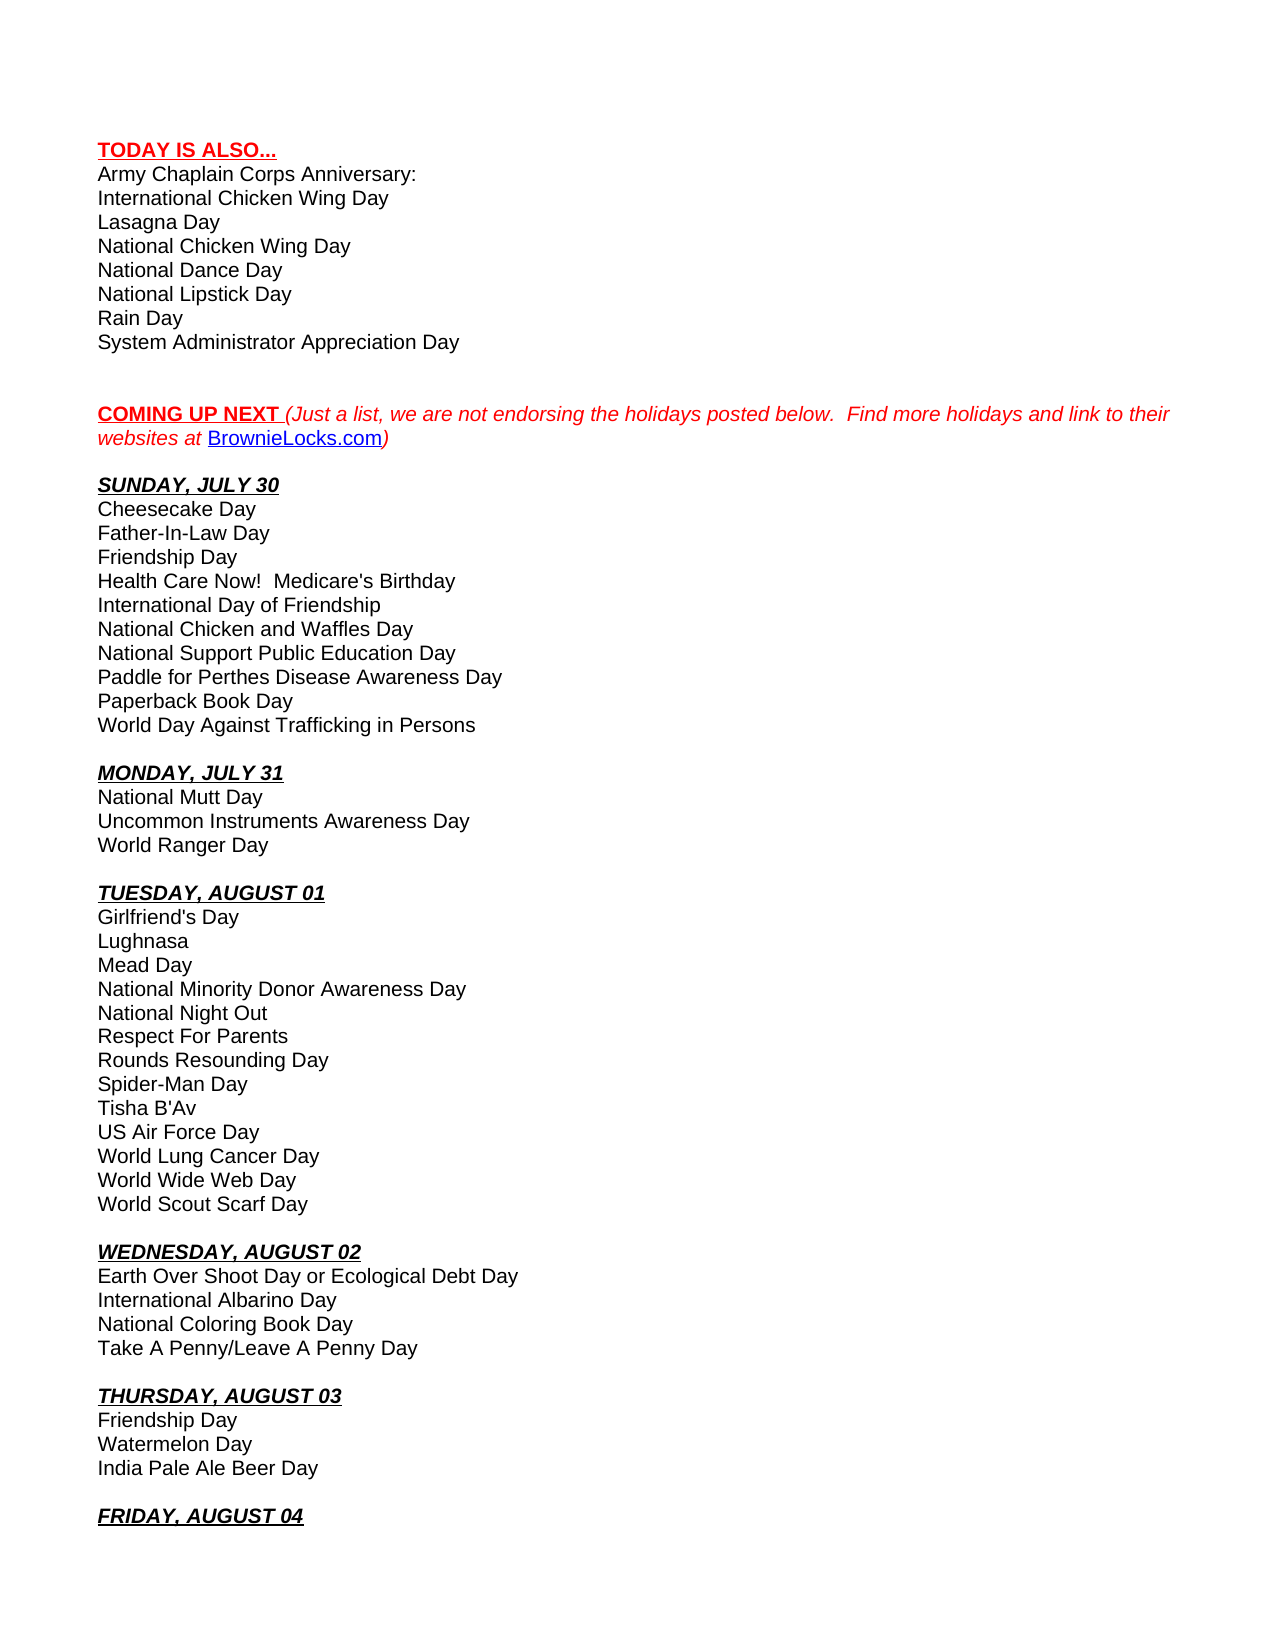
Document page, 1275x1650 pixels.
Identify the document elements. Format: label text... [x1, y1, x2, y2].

text Girlfriend's Day Lughnasa Mead Day National Minority Donor Awareness Day National Night Out Respect For Parents Rounds Resounding Day Spider-Man Day Tisha B'Av US Air Force Day World Lung Cancer Day World Wide Web Day World Scout Scarf Day [97, 904, 1185, 1216]
text COMING UP NEXT (Just a list, we are not endorsing the holidays posted below. Find more holidays and link to their websites at BrownieLocks.com) [97, 401, 1185, 449]
text SUNDAY, JULY 30 [97, 473, 1185, 497]
text FRIDAY, AUGUST 04 [97, 1503, 1185, 1527]
text TUESDAY, AUGUST 01 [97, 881, 1185, 904]
text MONDAY, JULY 31 [97, 761, 1185, 785]
text Friendship Day Watermelon Day India Pale Ale Beer Day [97, 1408, 1185, 1479]
text WEDNESDAY, AUGUST 02 [97, 1240, 1185, 1264]
text Army Chaplain Corps Anniversary: International Chicken Wing Day Lasagna Day National Chicken Wing Day National Dance Day National Lipstick Day Rain Day System Administrator Appreciation Day [97, 162, 1185, 353]
text THURSDAY, AUGUST 03 [97, 1384, 1185, 1408]
text National Mutt Day Uncommon Instruments Awareness Day World Ranger Day [97, 785, 1185, 857]
text TODAY IS ALSO... [97, 138, 1185, 162]
text Earth Over Shoot Day or Ecological Debt Day International Albarino Day National Coloring Book Day Take A Penny/Leave A Penny Day [97, 1264, 1185, 1360]
text Cheesecake Day Father-In-Law Day Friendship Day Health Care Now! Medicare's Birthday International Day of Friendship National Chicken and Waffles Day National Support Public Education Day Paddle for Perthes Disease Awareness Day Paperback Book Day World Day Against Trafficking in Persons [97, 497, 1185, 737]
